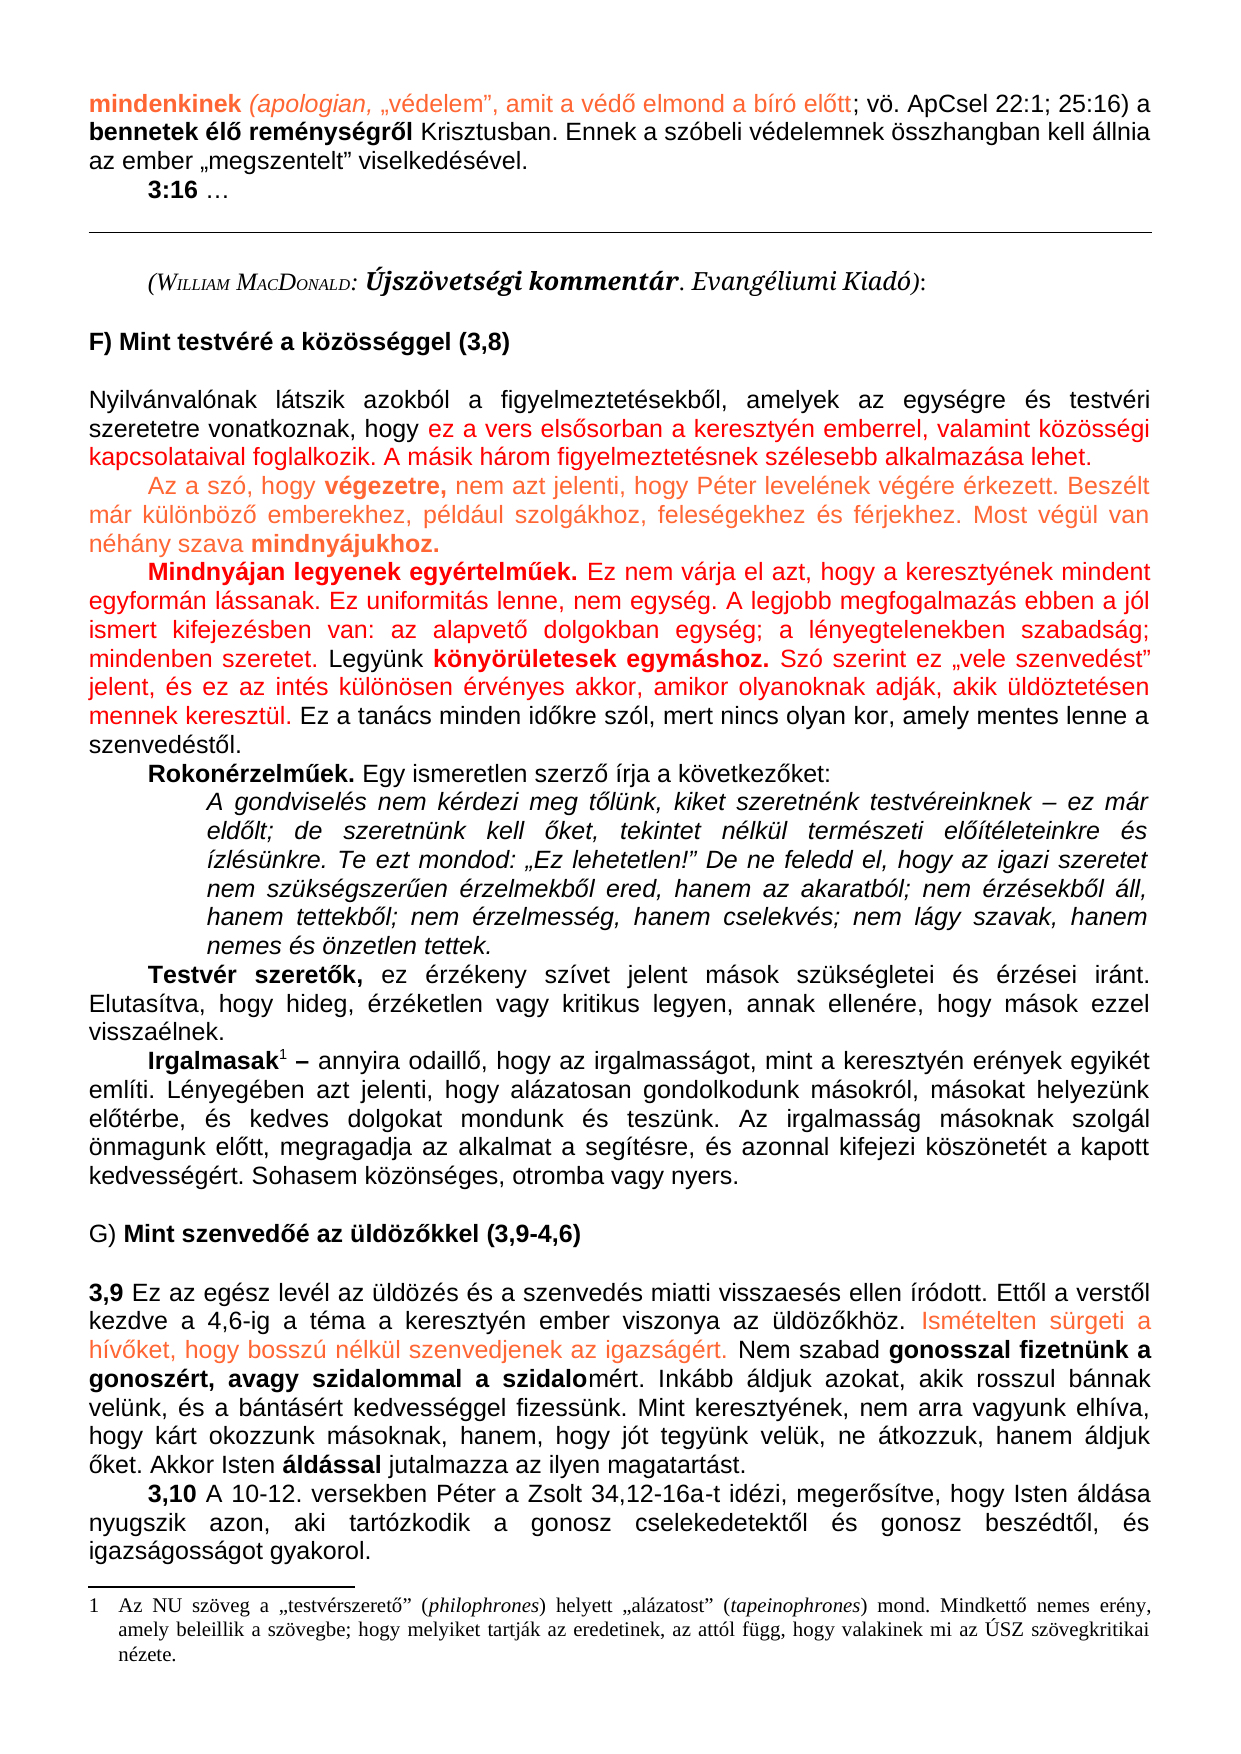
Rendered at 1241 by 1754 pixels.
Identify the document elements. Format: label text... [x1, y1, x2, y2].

text 3,9 Ez az egész levél az üldözés és a szenvedés miatti visszaesés ellen íródott. Ettől a verstől kezdve a 4,6-ig a téma a keresztyén ember viszonya az üldözőkhöz. Ismételten sürgeti a hívőket, hogy bosszú nélkül szenvedjenek az igazságért. Nem szabad gonosszal fizetnünk a gonoszért, avagy szidalommal a szidalomért. Inkább áldjuk azokat, akik rosszul bánnak velünk, és a bántásért kedvességgel fizessünk. Mint keresztyének, nem arra vagyunk elhíva, hogy kárt okozzunk másoknak, hanem, hogy jót tegyünk velük, ne átkozzuk, hanem áldjuk őket. Akkor Isten áldással jutalmazza az ilyen magatartást. [88, 1278, 1152, 1479]
text (William MacDonald: Újszövetségi kommentár. Evangéliumi Kiadó): [88, 263, 1152, 297]
text G) Mint szenvedőé az üldözőkkel (3,9-4,6) [88, 1219, 1152, 1248]
text Rokonérzelműek. Egy ismeretlen szerző írja a következőket: [88, 759, 1152, 787]
text Testvér szeretők, ez érzékeny szívet jelent mások szükségletei és érzései iránt. Elutasítva, hogy hideg, érzéketlen vagy kritikus legyen, annak ellenére, hogy mások ezzel visszaélnek. [88, 960, 1152, 1046]
text F) Mint testvéré a közösséggel (3,8) [88, 327, 1152, 355]
text Mindnyájan legyenek egyértelműek. Ez nem várja el azt, hogy a keresztyének mindent egyformán lássanak. Ez uniformitás lenne, nem egység. A legjobb megfogalmazás ebben a jól ismert kifejezésben van: az alapvető dolgokban egység; a lényegtelenekben szabadság; mindenben szeretet. Legyünk könyörületesek egymáshoz. Szó szerint ez „vele szenvedést” jelent, és ez az intés különösen érvényes akkor, amikor olyanoknak adják, akik üldöztetésen mennek keresztül. Ez a tanács minden időkre szól, mert nincs olyan kor, amely mentes lenne a szenvedéstől. [88, 557, 1152, 759]
text 3,10 A 10-12. versekben Péter a Zsolt 34,12-16a‑t idézi, megerősítve, hogy Isten áldása nyugszik azon, aki tartózkodik a gonosz cselekedetektől és gonosz beszédtől, és igazságosságot gyakorol. [88, 1479, 1152, 1565]
text A gondviselés nem kérdezi meg tőlünk, kiket szeretnénk testvéreinknek – ez már eldőlt; de szeretnünk kell őket, tekintet nélkül természeti előítéleteinkre és ízlésünkre. Te ezt mondod: „Ez lehetetlen!” De ne feledd el, hogy az igazi szeretet nem szükségszerűen érzelmekből ered, hanem az akaratból; nem érzésekből áll, hanem tettekből; nem érzelmesség, hanem cselekvés; nem lágy szavak, hanem nemes és önzetlen tettek. [207, 787, 1152, 960]
text Az NU szöveg a „testvérszerető” (philophrones) helyett „alázatost” (tapeinophrones) mond. Mindkettő nemes erény, amely beleillik a szövegbe; hogy melyiket tartják az eredetinek, az attól függ, hogy valakinek mi az ÚSZ szövegkritikai nézete. [88, 1593, 1152, 1665]
text Nyilvánvalónak látszik azokból a figyelmeztetésekből, amelyek az egységre és testvéri szeretetre vonatkoznak, hogy ez a vers elsősorban a keresztyén emberrel, valamint közösségi kapcsolataival foglalkozik. A másik három figyelmeztetésnek szélesebb alkalmazása lehet. [88, 385, 1152, 471]
text Irgalmasak – annyira odaillő, hogy az irgalmasságot, mint a keresztyén erények egyikét említi. Lényegében azt jelenti, hogy alázatosan gondolkodunk másokról, másokat helyezünk előtérbe, és kedves dolgokat mondunk és teszünk. Az irgalmasság másoknak szolgál önmagunk előtt, megragadja az alkalmat a segítésre, és azonnal kifejezi köszönetét a kapott kedvességért. Sohasem közönséges, otromba vagy nyers. [88, 1046, 1152, 1190]
text Az a szó, hogy végezetre, nem azt jelenti, hogy Péter levelének végére érkezett. Beszélt már különböző emberekhez, például szolgákhoz, feleségekhez és férjekhez. Most végül van néhány szava mindnyájukhoz. [88, 471, 1152, 557]
text 3:16 … [88, 175, 1152, 203]
text mindenkinek (apologian, „védelem”, amit a védő elmond a bíró előtt; vö. ApCsel 22:1; 25:16) a bennetek élő reménységről Krisztusban. Ennek a szóbeli védelemnek összhangban kell állnia az ember „megszentelt” viselkedésével. [88, 88, 1152, 175]
